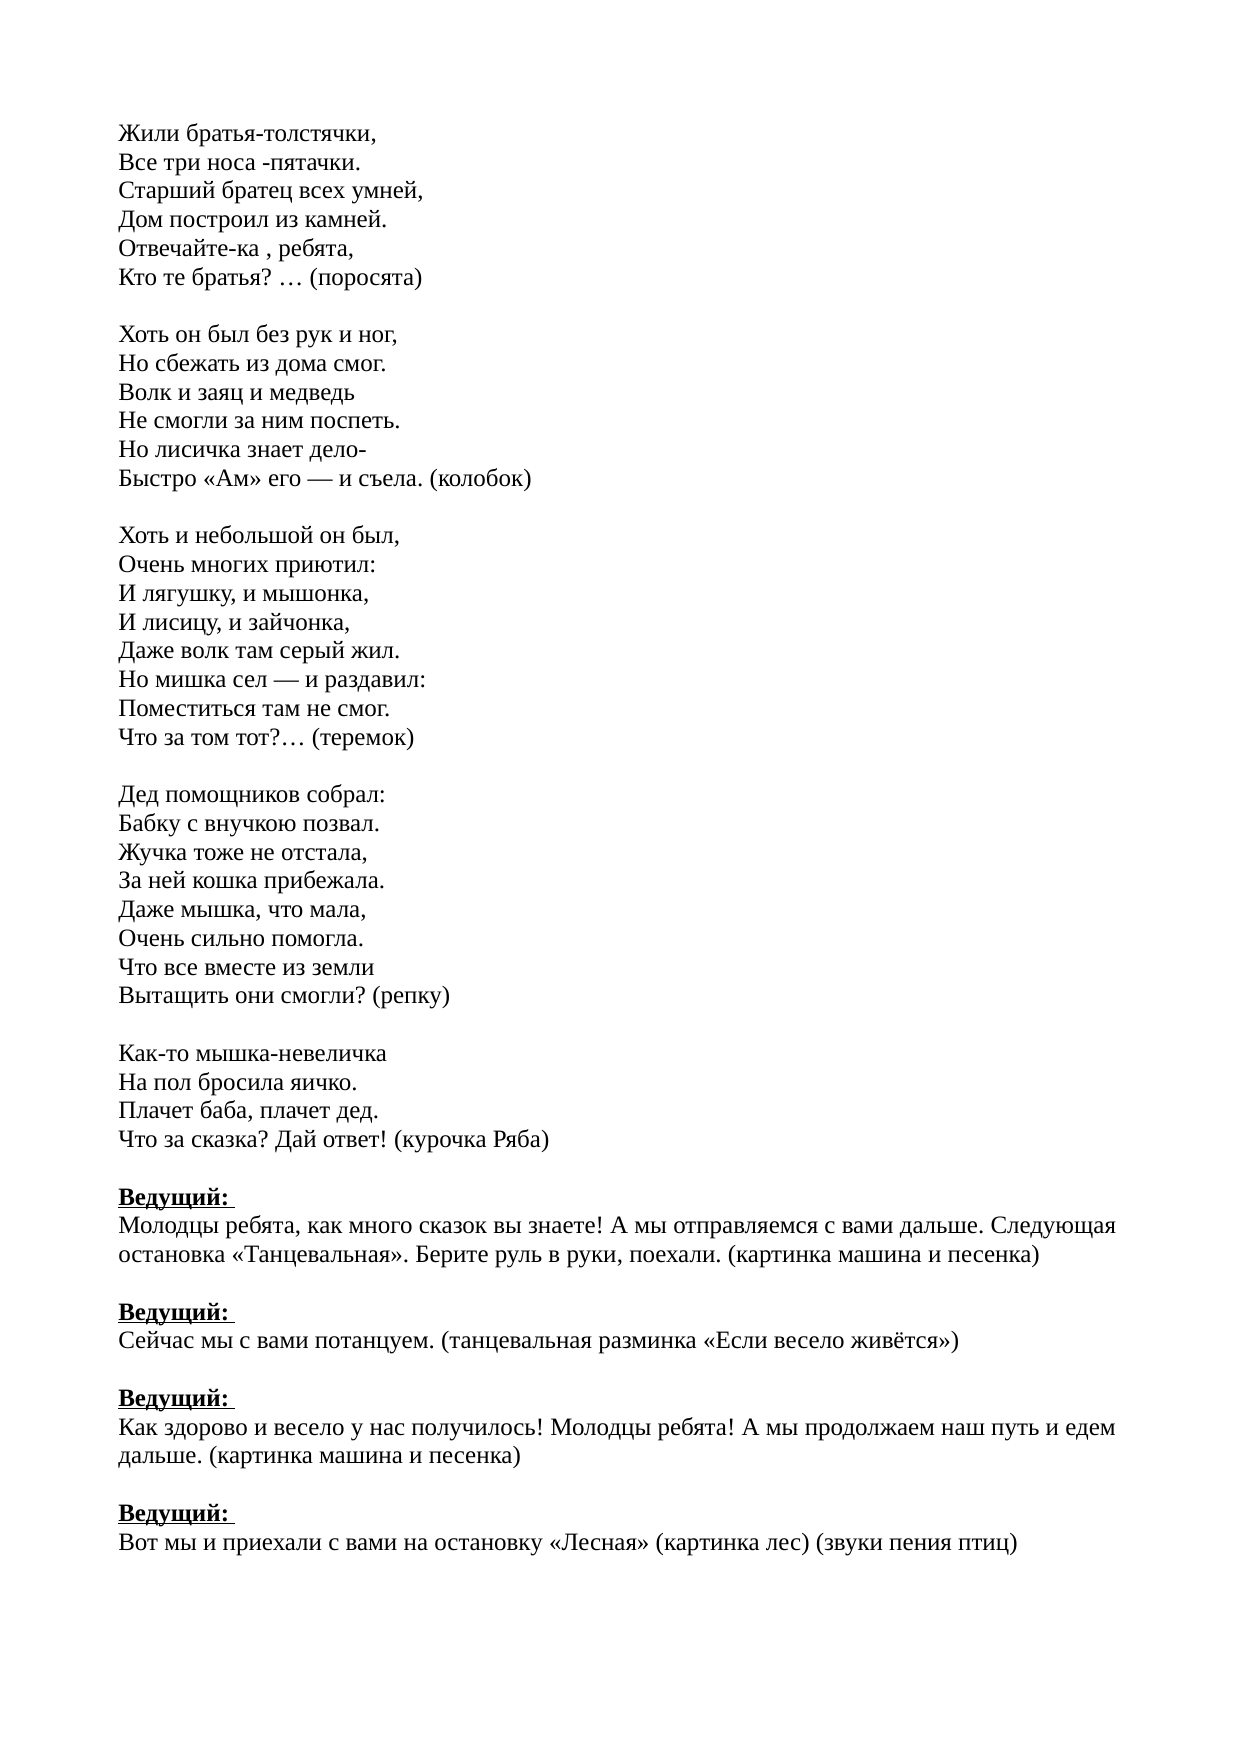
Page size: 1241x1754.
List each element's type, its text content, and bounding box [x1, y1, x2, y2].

text Очень многих приютил: [118, 549, 1122, 578]
text Старший братец всех умней, [118, 176, 1122, 204]
text Отвечайте-ка , ребята, [118, 233, 1122, 262]
text Что все вместе из земли [118, 952, 1122, 981]
text Но лисичка знает дело- [118, 434, 1122, 463]
text Но мишка сел — и раздавил: [118, 664, 1122, 693]
text Все три носа -пятачки. [118, 147, 1122, 176]
text Как здорово и весело у нас получилось! Молодцы ребята! А мы продолжаем наш путь и едем дальше. (картинка машина и песенка) [118, 1412, 1122, 1469]
text Жучка тоже не отстала, [118, 837, 1122, 866]
text Ведущий: [118, 1297, 1122, 1326]
text Молодцы ребята, как много сказок вы знаете! А мы отправляемся с вами дальше. Следующая остановка «Танцевальная». Берите руль в руки, поехали. (картинка машина и песенка) [118, 1211, 1122, 1268]
text Ведущий: [118, 1498, 1122, 1527]
text Вытащить они смогли? (репку) [118, 981, 1122, 1009]
text Хоть он был без рук и ног, [118, 319, 1122, 348]
text Жили братья-толстячки, [118, 118, 1122, 147]
text Дом построил из камней. [118, 204, 1122, 233]
text Как-то мышка-невеличка [118, 1038, 1122, 1067]
text Но сбежать из дома смог. [118, 348, 1122, 377]
text Плачет баба, плачет дед. [118, 1096, 1122, 1124]
text Ведущий: [118, 1182, 1122, 1211]
text И лягушку, и мышонка, [118, 578, 1122, 607]
text Даже мышка, что мала, [118, 894, 1122, 923]
text Что за том тот?… (теремок) [118, 722, 1122, 751]
text Что за сказка? Дай ответ! (курочка Ряба) [118, 1124, 1122, 1153]
text Ведущий: [118, 1383, 1122, 1412]
text Очень сильно помогла. [118, 923, 1122, 952]
text Дед помощников собрал: [118, 779, 1122, 808]
text За ней кошка прибежала. [118, 866, 1122, 894]
text На пол бросила яичко. [118, 1067, 1122, 1096]
text И лисицу, и зайчонка, [118, 607, 1122, 636]
text Кто те братья? … (поросята) [118, 262, 1122, 291]
text Поместиться там не смог. [118, 693, 1122, 722]
text Хоть и небольшой он был, [118, 521, 1122, 549]
text Вот мы и приехали с вами на остановку «Лесная» (картинка лес) (звуки пения птиц) [118, 1527, 1122, 1556]
text Волк и заяц и медведь [118, 377, 1122, 406]
text Сейчас мы с вами потанцуем. (танцевальная разминка «Если весело живётся») [118, 1326, 1122, 1354]
text Быстро «Ам» его — и съела. (колобок) [118, 463, 1122, 492]
text Даже волк там серый жил. [118, 636, 1122, 664]
text Не смогли за ним поспеть. [118, 406, 1122, 434]
text Бабку с внучкою позвал. [118, 808, 1122, 837]
